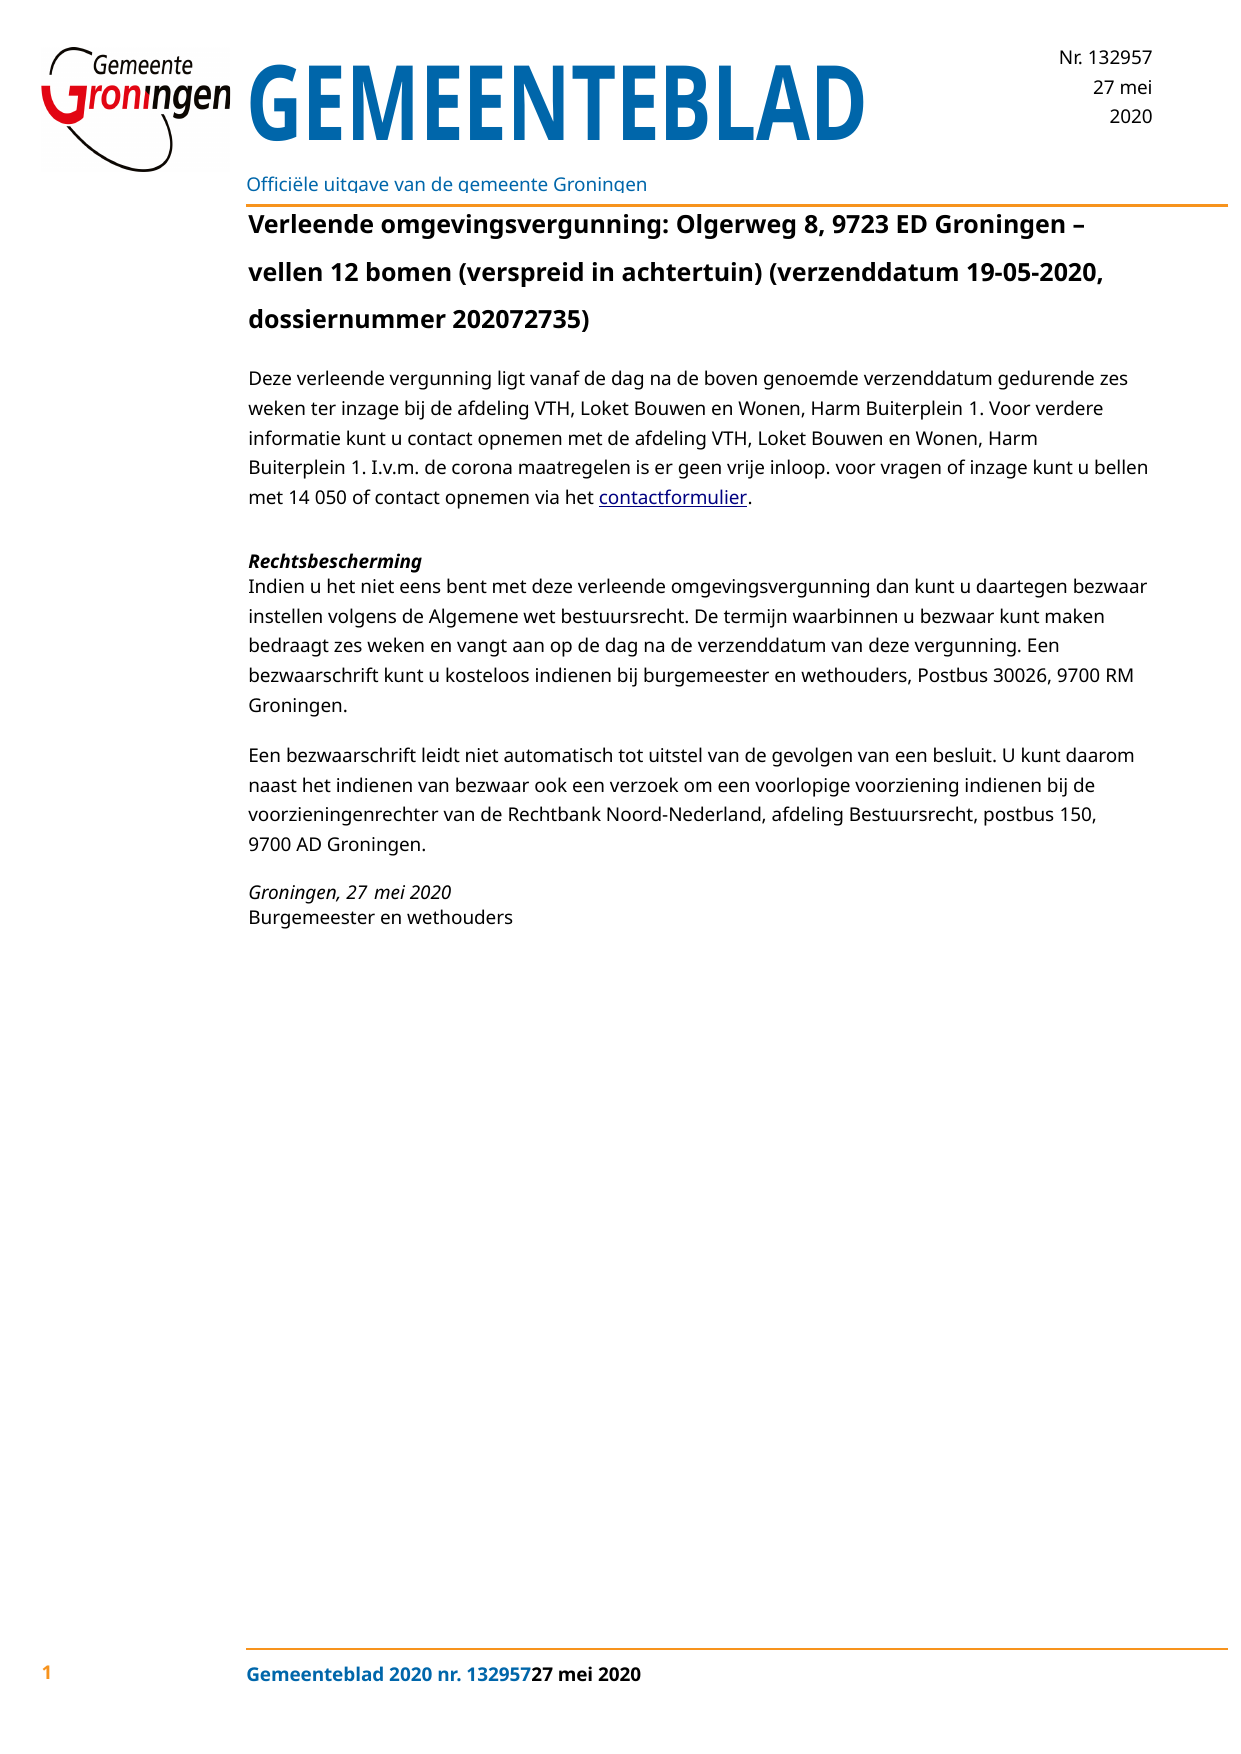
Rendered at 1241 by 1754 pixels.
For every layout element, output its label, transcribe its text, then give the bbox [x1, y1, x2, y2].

text Groningen, 27 mei 2020 [248, 879, 1152, 904]
text Een bezwaarschrift leidt niet automatisch tot uitstel van de gevolgen van een besluit. U kunt daarom naast het indienen van bezwaar ook een verzoek om een voorlopige voorziening indienen bij de voorzieningenrechter van de Rechtbank Noord-Nederland, afdeling Bestuursrecht, postbus 150, 9700 AD Groningen. [248, 742, 1152, 857]
text Burgemeester en wethouders [248, 904, 1152, 930]
text Verleende omgevingsvergunning: Olgerweg 8, 9723 ED Groningen – vellen 12 bomen (verspreid in achtertuin) (verzenddatum 19-05-2020, dossiernummer 202072735) [248, 207, 1152, 336]
text Rechtsbescherming [248, 548, 1152, 573]
text Deze verleende vergunning ligt vanaf de dag na de boven genoemde verzenddatum gedurende zes weken ter inzage bij de afdeling VTH, Loket Bouwen en Wonen, Harm Buiterplein 1. Voor verdere informatie kunt u contact opnemen met de afdeling VTH, Loket Bouwen en Wonen, Harm Buiterplein 1. I.v.m. de corona maatregelen is er geen vrije inloop. voor vragen of inzage kunt u bellen met 14 050 of contact opnemen via het contactformulier. [248, 366, 1152, 509]
picture [41, 47, 231, 172]
text Indien u het niet eens bent met deze verleende omgevingsvergunning dan kunt u daartegen bezwaar instellen volgens de Algemene wet bestuursrecht. De termijn waarbinnen u bezwaar kunt maken bedraagt zes weken en vangt aan op de dag na de verzenddatum van deze vergunning. Een bezwaarschrift kunt u kosteloos indienen bij burgemeester en wethouders, Postbus 30026, 9700 RM Groningen. [248, 573, 1152, 718]
